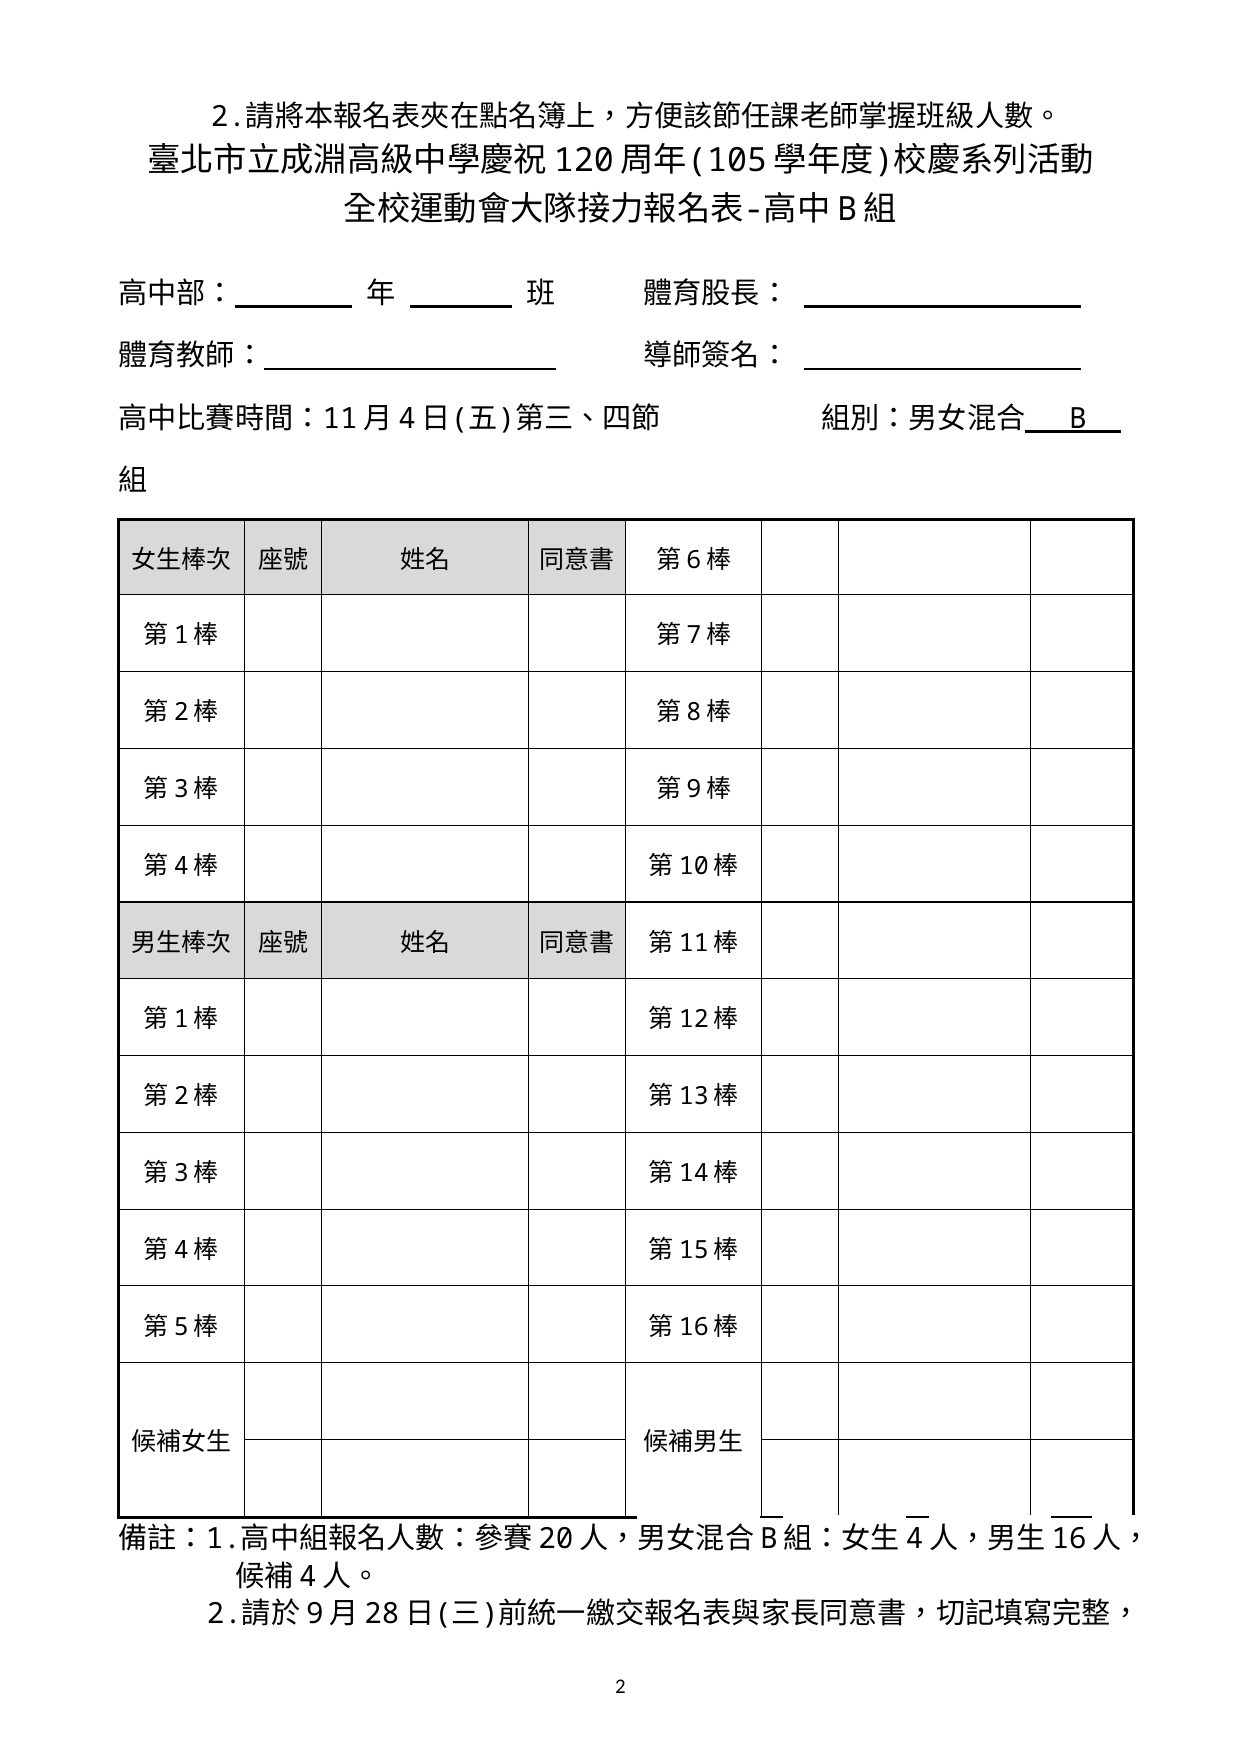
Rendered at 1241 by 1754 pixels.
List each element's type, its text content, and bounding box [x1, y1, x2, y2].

text 臺北市立成淵高級中學慶祝120周年(105學年度)校慶系列活動 [118, 133, 1122, 182]
table_cell [762, 1363, 838, 1439]
table_header 姓名 [322, 521, 528, 594]
table_cell 第14棒 [626, 1133, 761, 1208]
table_header [839, 521, 1030, 594]
table_cell [762, 826, 838, 901]
table_cell 候補女生 [120, 1363, 244, 1516]
table_cell [245, 1133, 321, 1208]
text 高中比賽時間：11月4日(五)第三、四節 組別：男女混合 B 組 [118, 374, 1122, 499]
table_cell [1031, 979, 1132, 1055]
table_cell [529, 1363, 625, 1439]
table_cell 第3棒 [120, 749, 244, 824]
text 2.請於9月28日(三)前統一繳交報名表與家長同意書，切記填寫完整， 並請導師及體育教師簽名，並將報名表電子檔E-MAIL至體育組信箱leung0000126@gmail.com，報名表請至成淵高中網站：行政單位→學務處→體育組→各表單下載處下載報名表，謝謝！ [207, 1594, 1122, 1631]
table_cell 同意書 [529, 903, 625, 978]
table_cell [839, 1440, 1030, 1516]
table_cell [322, 1286, 528, 1362]
text 全校運動會大隊接力報名表-高中B組 [118, 182, 1122, 230]
table_cell [529, 1133, 625, 1208]
table_cell 男生棒次 [120, 903, 244, 978]
table_cell [529, 1056, 625, 1132]
table_header 座號 [245, 521, 321, 594]
table_cell [529, 1440, 625, 1516]
table_cell [322, 595, 528, 671]
table_cell 第3棒 [120, 1133, 244, 1208]
table_cell [839, 595, 1030, 671]
table_cell [762, 1440, 838, 1516]
table_cell [762, 1210, 838, 1285]
table_cell [529, 595, 625, 671]
table_cell [529, 1286, 625, 1362]
table_cell [245, 672, 321, 748]
table_cell [762, 595, 838, 671]
table_cell 第2棒 [120, 672, 244, 748]
table_cell [529, 826, 625, 901]
table_cell [322, 826, 528, 901]
table_header [762, 521, 838, 594]
table_cell [1031, 595, 1132, 671]
table_cell 第2棒 [120, 1056, 244, 1132]
table_cell [1031, 1210, 1132, 1285]
table_cell [245, 826, 321, 901]
table_cell [245, 979, 321, 1055]
table_cell 候補男生 [626, 1363, 761, 1516]
table_cell 第12棒 [626, 979, 761, 1055]
table_cell [762, 903, 838, 978]
text 2.請將本報名表夾在點名簿上，方便該節任課老師掌握班級人數。 [118, 100, 1122, 133]
table_cell [245, 595, 321, 671]
table_cell [839, 1133, 1030, 1208]
table_cell [1031, 672, 1132, 748]
table_cell 第5棒 [120, 1286, 244, 1362]
table_cell [322, 1133, 528, 1208]
table_cell [322, 1363, 528, 1439]
table_cell [1031, 826, 1132, 901]
table_cell [762, 749, 838, 824]
table_cell [322, 1056, 528, 1132]
table_cell [839, 749, 1030, 824]
table_cell [529, 672, 625, 748]
table_cell [529, 979, 625, 1055]
table_cell [1031, 1440, 1132, 1516]
table_cell [839, 826, 1030, 901]
table_cell [245, 1440, 321, 1516]
table_cell [322, 749, 528, 824]
table_cell [245, 1286, 321, 1362]
table_cell [839, 979, 1030, 1055]
table_cell 第10棒 [626, 826, 761, 901]
table_cell 第7棒 [626, 595, 761, 671]
table_cell [245, 1363, 321, 1439]
table_cell [245, 1210, 321, 1285]
table_cell [322, 979, 528, 1055]
table_header 同意書 [529, 521, 625, 594]
table_cell [322, 1210, 528, 1285]
table_cell [245, 1056, 321, 1132]
table_header 女生棒次 [120, 521, 244, 594]
table_cell 第9棒 [626, 749, 761, 824]
table_cell [839, 1056, 1030, 1132]
table_cell [762, 672, 838, 748]
table_cell 第1棒 [120, 979, 244, 1055]
text 高中部： 年 班 體育股長： [118, 249, 1122, 311]
table_cell [762, 1286, 838, 1362]
table_cell [839, 1210, 1030, 1285]
text 體育教師： 導師簽名： [118, 311, 1122, 374]
text 備註：1.高中組報名人數：參賽20人，男女混合B組：女生4人，男生16人，候補4人。 [118, 1519, 1122, 1594]
table_cell [529, 749, 625, 824]
table_cell [1031, 1133, 1132, 1208]
table_cell 第8棒 [626, 672, 761, 748]
table_cell 第1棒 [120, 595, 244, 671]
table_cell 第15棒 [626, 1210, 761, 1285]
table_cell 第4棒 [120, 1210, 244, 1285]
table_cell [322, 1440, 528, 1516]
table_cell 第11棒 [626, 903, 761, 978]
table_header [1031, 521, 1132, 594]
table_cell [1031, 1363, 1132, 1439]
table_cell [1031, 749, 1132, 824]
table_cell [762, 979, 838, 1055]
table_cell 姓名 [322, 903, 528, 978]
table_cell [529, 1210, 625, 1285]
table_cell [839, 1286, 1030, 1362]
table_cell [762, 1056, 838, 1132]
table_cell 第13棒 [626, 1056, 761, 1132]
table_cell [762, 1133, 838, 1208]
table_cell [322, 672, 528, 748]
table_cell [839, 1363, 1030, 1439]
table_cell [1031, 1056, 1132, 1132]
table_header 第6棒 [626, 521, 761, 594]
table_cell [839, 903, 1030, 978]
table_cell [245, 749, 321, 824]
table_cell 座號 [245, 903, 321, 978]
table_cell 第4棒 [120, 826, 244, 901]
table_cell 第16棒 [626, 1286, 761, 1362]
table_cell [1031, 903, 1132, 978]
table_cell [839, 672, 1030, 748]
table_cell [1031, 1286, 1132, 1362]
